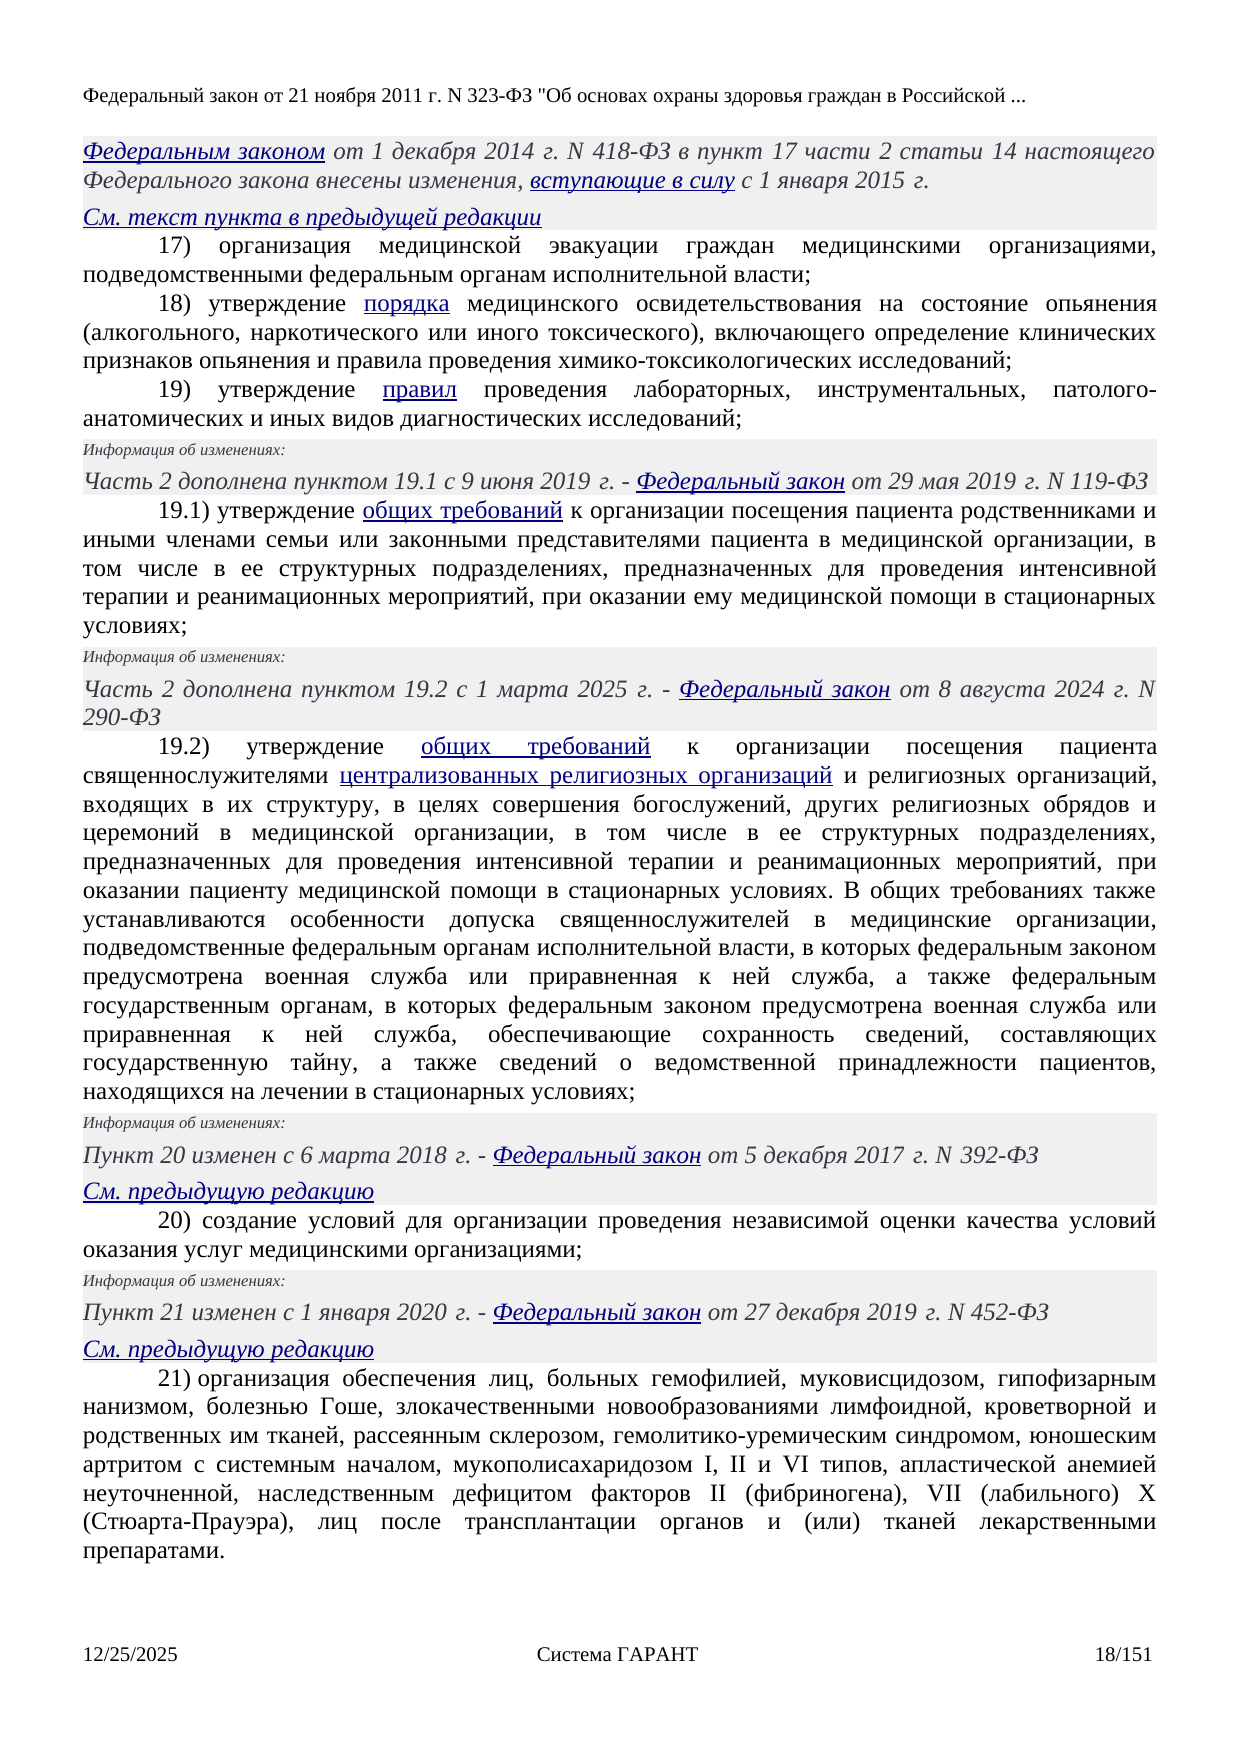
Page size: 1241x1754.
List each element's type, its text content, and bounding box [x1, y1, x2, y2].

text 18) утверждение порядка медицинского освидетельствования на состояние опьянения (алкогольного, наркотического или иного токсического), включающего определение клинических признаков опьянения и правила проведения химико-токсикологических исследований; [83, 288, 1157, 374]
text Информация об изменениях: [287, 1270, 1157, 1289]
text Информация об изменениях: [287, 647, 1157, 666]
text Пункт 20 изменен с 6 марта 2018 г. - Федеральный закон от 5 декабря 2017 г. N 392-ФЗ [1041, 1140, 1157, 1168]
text См. предыдущую редакцию [377, 1176, 1157, 1205]
text См. текст пункта в предыдущей редакции [544, 202, 1157, 230]
text 21) организация обеспечения лиц, больных гемофилией, муковисцидозом, гипофизарным нанизмом, болезнью Гоше, злокачественными новообразованиями лимфоидной, кроветворной и родственных им тканей, рассеянным склерозом, гемолитико-уремическим синдромом, юношеским артритом с системным началом, мукополисахаридозом I, II и VI типов, апластической анемией неуточненной, наследственным дефицитом факторов II (фибриногена), VII (лабильного) X (Стюарта-Прауэра), лиц после трансплантации органов и (или) тканей лекарственными препаратами. [83, 1363, 1157, 1564]
text 19.2) утверждение общих требований к организации посещения пациента священнослужителями централизованных религиозных организаций и религиозных организаций, входящих в их структуру, в целях совершения богослужений, других религиозных обрядов и церемоний в медицинской организации, в том числе в ее структурных подразделениях, предназначенных для проведения интенсивной терапии и реанимационных мероприятий, при оказании пациенту медицинской помощи в стационарных условиях. В общих требованиях также устанавливаются особенности допуска священнослужителей в медицинские организации, подведомственные федеральным органам исполнительной власти, в которых федеральным законом предусмотрена военная служба или приравненная к ней служба, а также федеральным государственным органам, в которых федеральным законом предусмотрена военная служба или приравненная к ней служба, обеспечивающие сохранность сведений, составляющих государственную тайну, а также сведений о ведомственной принадлежности пациентов, находящихся на лечении в стационарных условиях; [83, 731, 1157, 1105]
text 20) создание условий для организации проведения независимой оценки качества условий оказания услуг медицинскими организациями; [83, 1205, 1157, 1262]
text См. предыдущую редакцию [377, 1334, 1157, 1363]
text Часть 2 дополнена пунктом 19.2 с 1 марта 2025 г. - Федеральный закон от 8 августа 2024 г. N 290-ФЗ [83, 695, 1157, 731]
text 17) организация медицинской эвакуации граждан медицинскими организациями, подведомственными федеральным органам исполнительной власти; [83, 230, 1157, 288]
text 19.1) утверждение общих требований к организации посещения пациента родственниками и иными членами семьи или законными представителями пациента в медицинской организации, в том числе в ее структурных подразделениях, предназначенных для проведения интенсивной терапии и реанимационных мероприятий, при оказании ему медицинской помощи в стационарных условиях; [83, 495, 1157, 639]
text Федеральным законом от 1 декабря 2014 г. N 418-ФЗ в пункт 17 части 2 статьи 14 настоящего Федерального закона внесены изменения, вступающие в силу с 1 января 2015 г. [932, 165, 1157, 194]
text Информация об изменениях: [287, 1113, 1157, 1132]
text Пункт 21 изменен с 1 января 2020 г. - Федеральный закон от 27 декабря 2019 г. N 452-ФЗ [1051, 1297, 1157, 1326]
text Информация об изменениях: [287, 439, 1157, 458]
text 19) утверждение правил проведения лабораторных, инструментальных, патолого-анатомических и иных видов диагностических исследований; [83, 374, 1157, 432]
